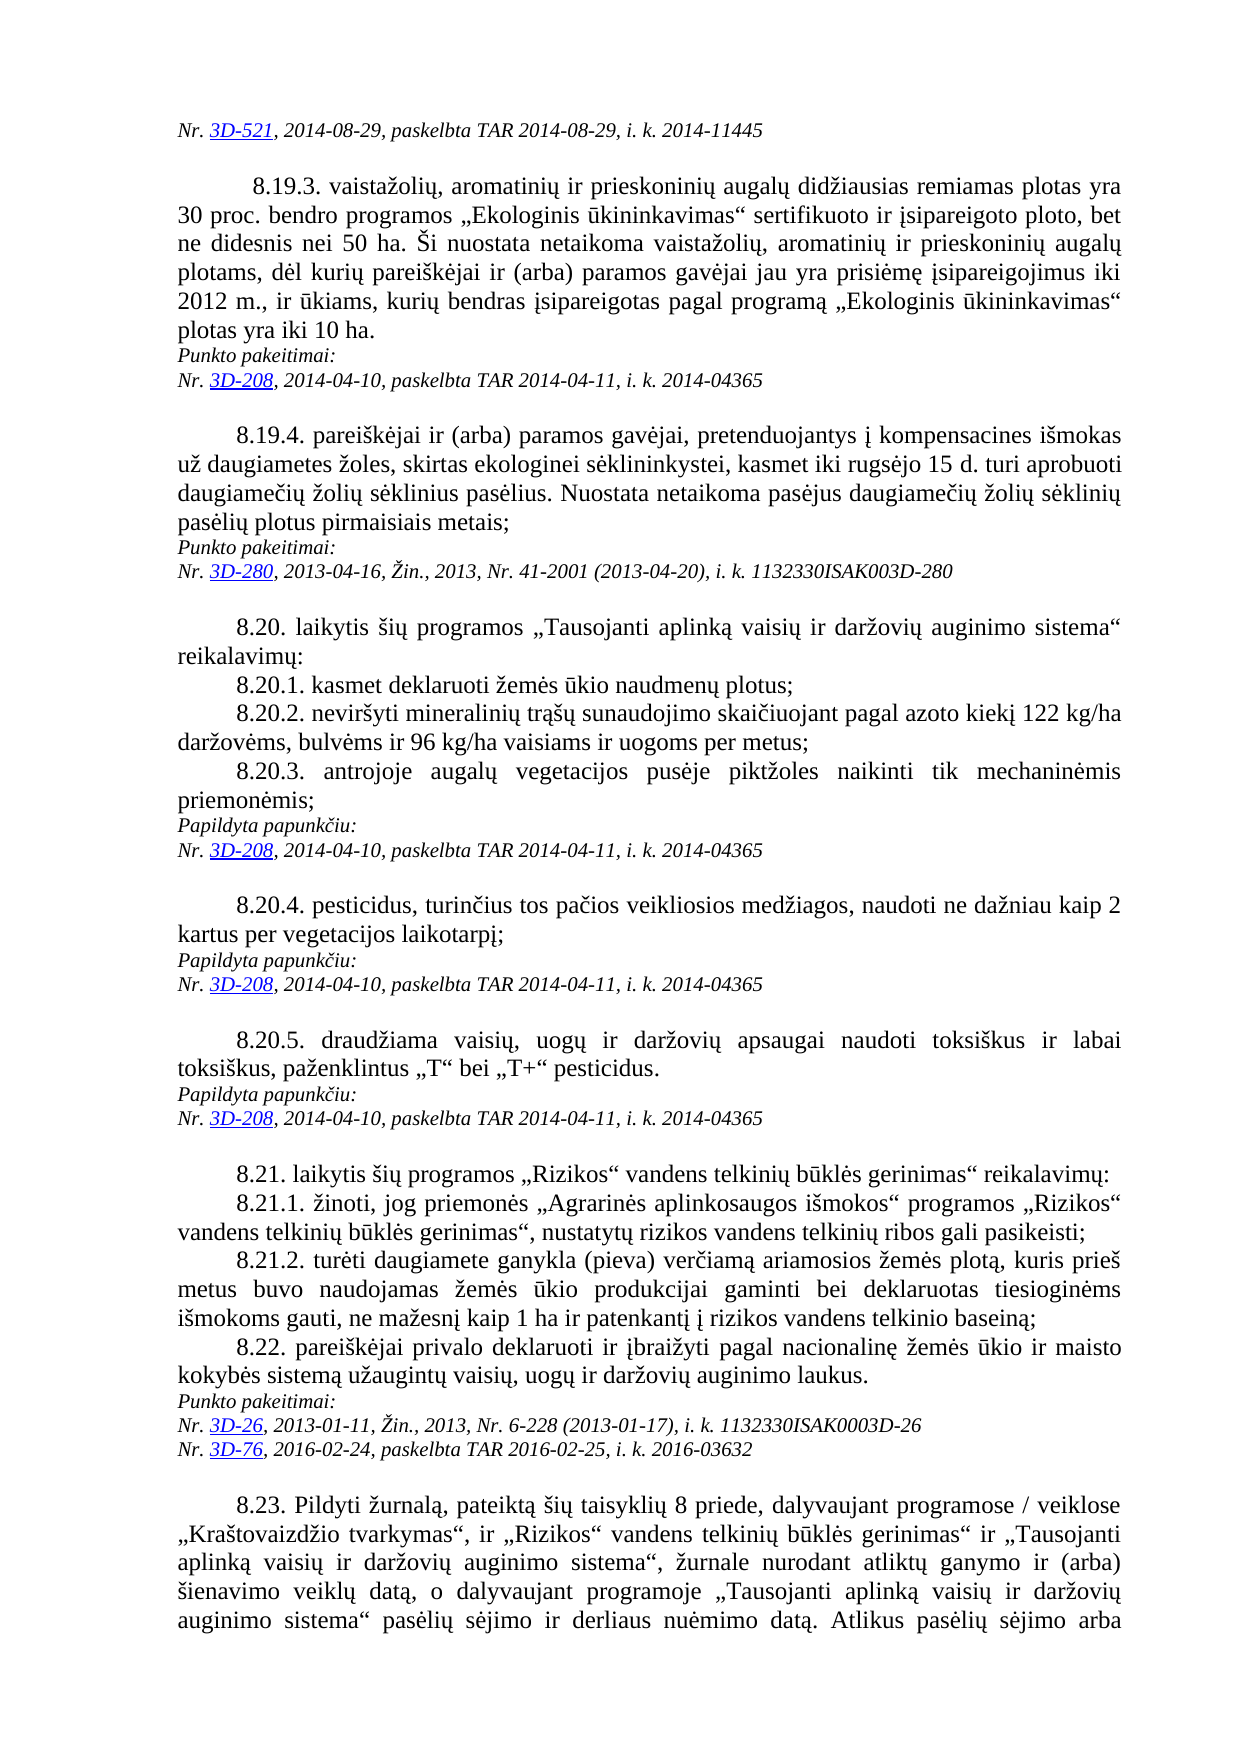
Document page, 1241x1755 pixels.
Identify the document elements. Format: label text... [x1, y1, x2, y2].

text 8.19.4. pareiškėjai ir (arba) paramos gavėjai, pretenduojantys į kompensacines išmokas už daugiametes žoles, skirtas ekologinei sėklininkystei, kasmet iki rugsėjo 15 d. turi aprobuoti daugiamečių žolių sėklinius pasėlius. Nuostata netaikoma pasėjus daugiamečių žolių sėklinių pasėlių plotus pirmaisiais metais; [177, 420, 1122, 535]
text Nr. 3D-208, 2014-04-10, paskelbta TAR 2014-04-11, i. k. 2014-04365 [177, 837, 1122, 862]
text 8.20.3. antrojoje augalų vegetacijos pusėje piktžoles naikinti tik mechaninėmis priemonėmis; [177, 756, 1122, 813]
text Papildyta papunkčiu: [177, 1082, 1122, 1106]
text Nr. 3D-26, 2013-01-11, Žin., 2013, Nr. 6-228 (2013-01-17), i. k. 1132330ISAK0003D-26 [177, 1413, 1122, 1437]
text Punkto pakeitimai: [177, 535, 1122, 559]
text Nr. 3D-208, 2014-04-10, paskelbta TAR 2014-04-11, i. k. 2014-04365 [177, 367, 1122, 392]
text 8.22. pareiškėjai privalo deklaruoti ir įbraižyti pagal nacionalinę žemės ūkio ir maisto kokybės sistemą užaugintų vaisių, uogų ir daržovių auginimo laukus. [177, 1332, 1122, 1389]
text 8.23. Pildyti žurnalą, pateiktą šių taisyklių 8 priede, dalyvaujant programose / veiklose „Kraštovaizdžio tvarkymas“, ir „Rizikos“ vandens telkinių būklės gerinimas“ ir „Tausojanti aplinką vaisių ir daržovių auginimo sistema“, žurnale nurodant atliktų ganymo ir (arba) šienavimo veiklų datą, o dalyvaujant programoje „Tausojanti aplinką vaisių ir daržovių auginimo sistema“ pasėlių sėjimo ir derliaus nuėmimo datą. Atlikus pasėlių sėjimo arba [177, 1490, 1122, 1634]
text Nr. 3D-208, 2014-04-10, paskelbta TAR 2014-04-11, i. k. 2014-04365 [177, 972, 1122, 996]
text Punkto pakeitimai: [177, 1389, 1122, 1413]
text Papildyta papunkčiu: [177, 948, 1122, 972]
text 8.19.3. vaistažolių, aromatinių ir prieskoninių augalų didžiausias remiamas plotas yra 30 proc. bendro programos „Ekologinis ūkininkavimas“ sertifikuoto ir įsipareigoto ploto, bet ne didesnis nei 50 ha. Ši nuostata netaikoma vaistažolių, aromatinių ir prieskoninių augalų plotams, dėl kurių pareiškėjai ir (arba) paramos gavėjai jau yra prisiėmę įsipareigojimus iki 2012 m., ir ūkiams, kurių bendras įsipareigotas pagal programą „Ekologinis ūkininkavimas“ plotas yra iki 10 ha. [177, 171, 1122, 343]
text 8.20.1. kasmet deklaruoti žemės ūkio naudmenų plotus; [177, 670, 1122, 698]
text 8.20. laikytis šių programos „Tausojanti aplinką vaisių ir daržovių auginimo sistema“ reikalavimų: [177, 612, 1122, 670]
text Nr. 3D-76, 2016-02-24, paskelbta TAR 2016-02-25, i. k. 2016-03632 [177, 1437, 1122, 1461]
text 8.21. laikytis šių programos „Rizikos“ vandens telkinių būklės gerinimas“ reikalavimų: [177, 1159, 1122, 1188]
text 8.21.1. žinoti, jog priemonės „Agrarinės aplinkosaugos išmokos“ programos „Rizikos“ vandens telkinių būklės gerinimas“, nustatytų rizikos vandens telkinių ribos gali pasikeisti; [177, 1188, 1122, 1245]
text 8.20.2. neviršyti mineralinių trąšų sunaudojimo skaičiuojant pagal azoto kiekį 122 kg/ha daržovėms, bulvėms ir 96 kg/ha vaisiams ir uogoms per metus; [177, 698, 1122, 756]
text 8.20.5. draudžiama vaisių, uogų ir daržovių apsaugai naudoti toksiškus ir labai toksiškus, paženklintus „T“ bei „T+“ pesticidus. [177, 1025, 1122, 1082]
text Papildyta papunkčiu: [177, 813, 1122, 837]
text Nr. 3D-280, 2013-04-16, Žin., 2013, Nr. 41-2001 (2013-04-20), i. k. 1132330ISAK003D-280 [177, 559, 1122, 583]
text Nr. 3D-208, 2014-04-10, paskelbta TAR 2014-04-11, i. k. 2014-04365 [177, 1106, 1122, 1130]
text 8.20.4. pesticidus, turinčius tos pačios veikliosios medžiagos, naudoti ne dažniau kaip 2 kartus per vegetacijos laikotarpį; [177, 890, 1122, 948]
text Punkto pakeitimai: [177, 343, 1122, 367]
text Nr. 3D-521, 2014-08-29, paskelbta TAR 2014-08-29, i. k. 2014-11445 [177, 118, 1122, 142]
text 8.21.2. turėti daugiamete ganykla (pieva) verčiamą ariamosios žemės plotą, kuris prieš metus buvo naudojamas žemės ūkio produkcijai gaminti bei deklaruotas tiesioginėms išmokoms gauti, ne mažesnį kaip 1 ha ir patenkantį į rizikos vandens telkinio baseiną; [177, 1245, 1122, 1332]
